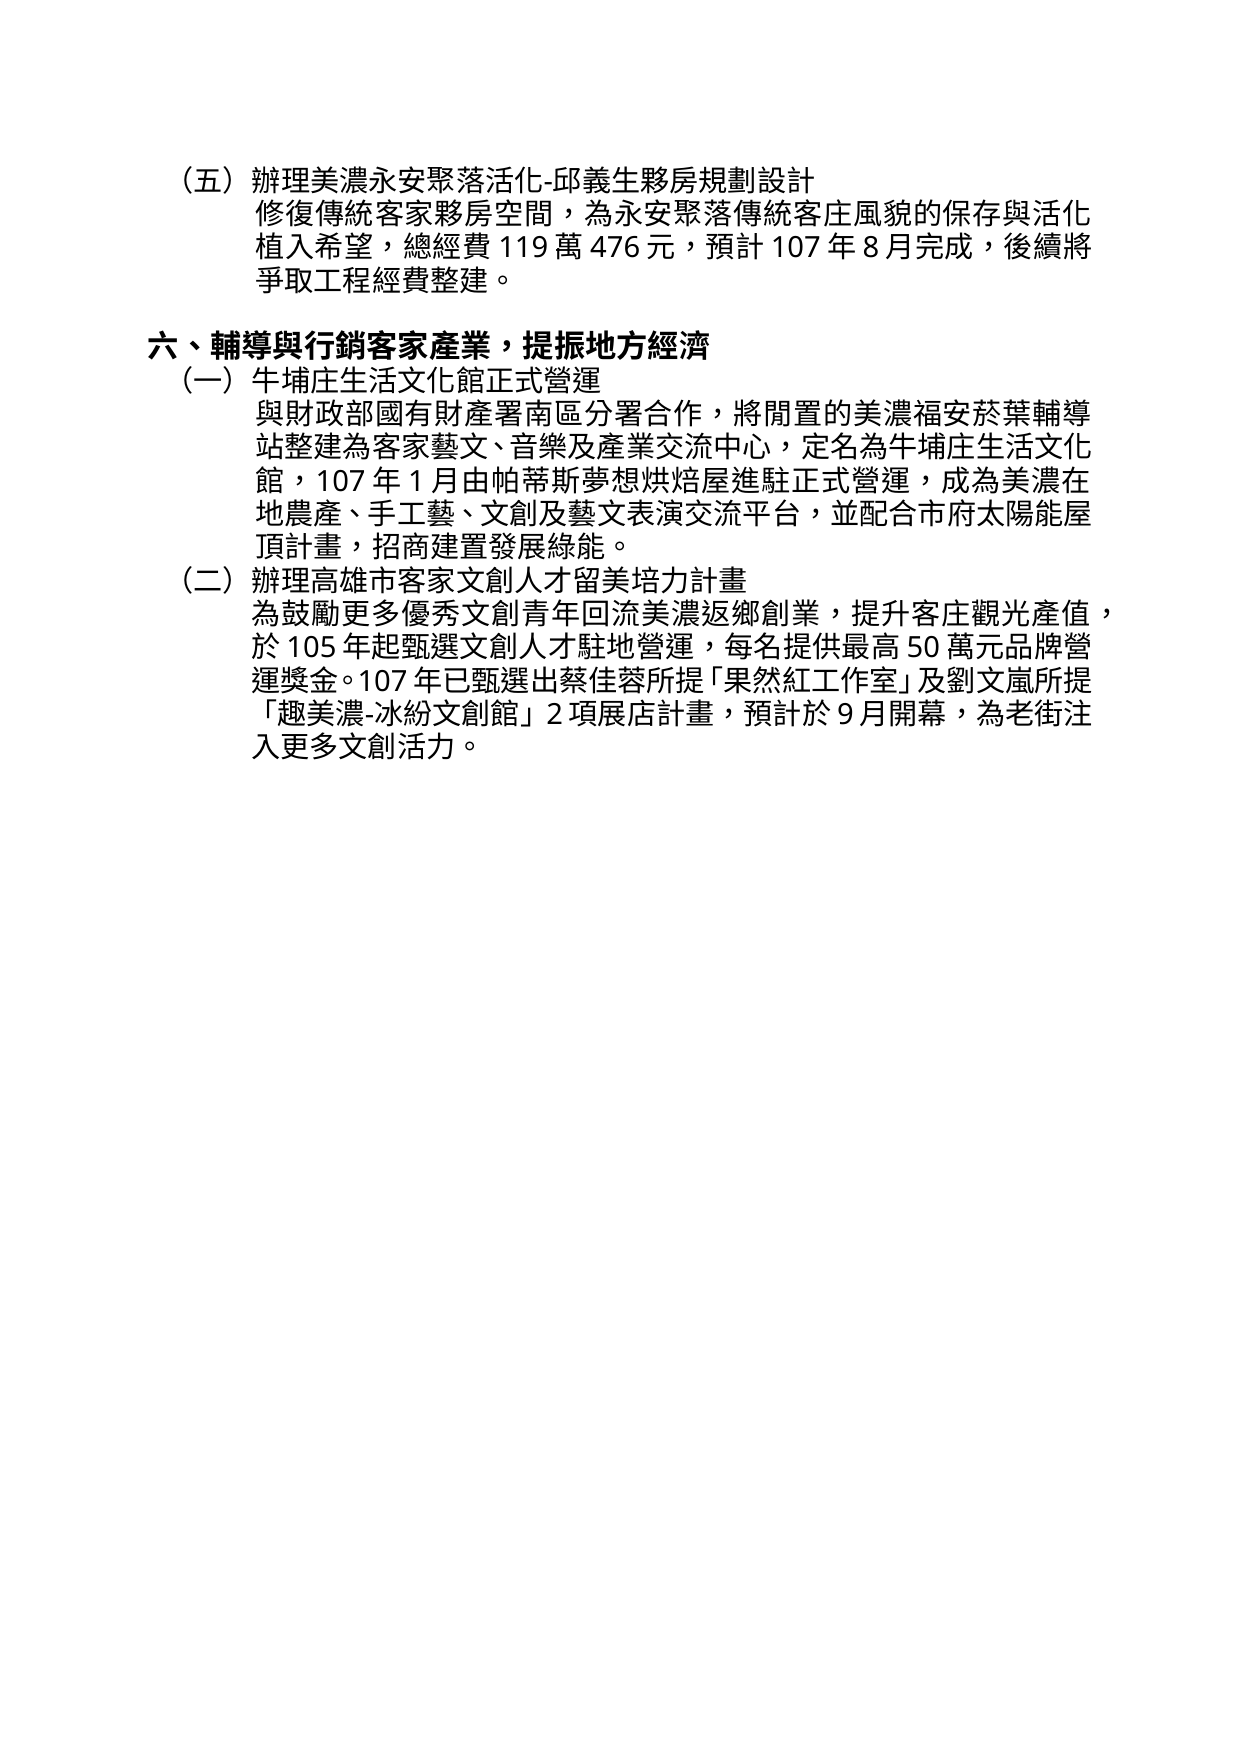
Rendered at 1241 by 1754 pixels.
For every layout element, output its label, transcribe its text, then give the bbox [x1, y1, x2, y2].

text 與財政部國有財產署南區分署合作，將閒置的美濃福安菸葉輔導站整建為客家藝文、音樂及產業交流中心，定名為牛埔庄生活文化館，107年1月由帕蒂斯夢想烘焙屋進駐正式營運，成為美濃在地農產、手工藝、文創及藝文表演交流平台，並配合市府太陽能屋頂計畫，招商建置發展綠能。 [255, 398, 1092, 564]
text 六、輔導與行銷客家產業，提振地方經濟 [148, 331, 1092, 364]
text （五）辦理美濃永安聚落活化-邱義生夥房規劃設計 [164, 164, 1092, 198]
text （一）牛埔庄生活文化館正式營運 [164, 364, 1092, 398]
text 修復傳統客家夥房空間，為永安聚落傳統客庄風貌的保存與活化植入希望，總經費119萬476元，預計107年8月完成，後續將爭取工程經費整建。 [255, 198, 1092, 298]
text 為鼓勵更多優秀文創青年回流美濃返鄉創業，提升客庄觀光產值，於105年起甄選文創人才駐地營運，每名提供最高50萬元品牌營運獎金。107年已甄選出蔡佳蓉所提「果然紅工作室」及劉文嵐所提「趣美濃-冰紛文創館」2項展店計畫，預計於9月開幕，為老街注入更多文創活力。 [251, 598, 1092, 764]
text （二）辦理高雄市客家文創人才留美培力計畫 [164, 564, 1092, 598]
